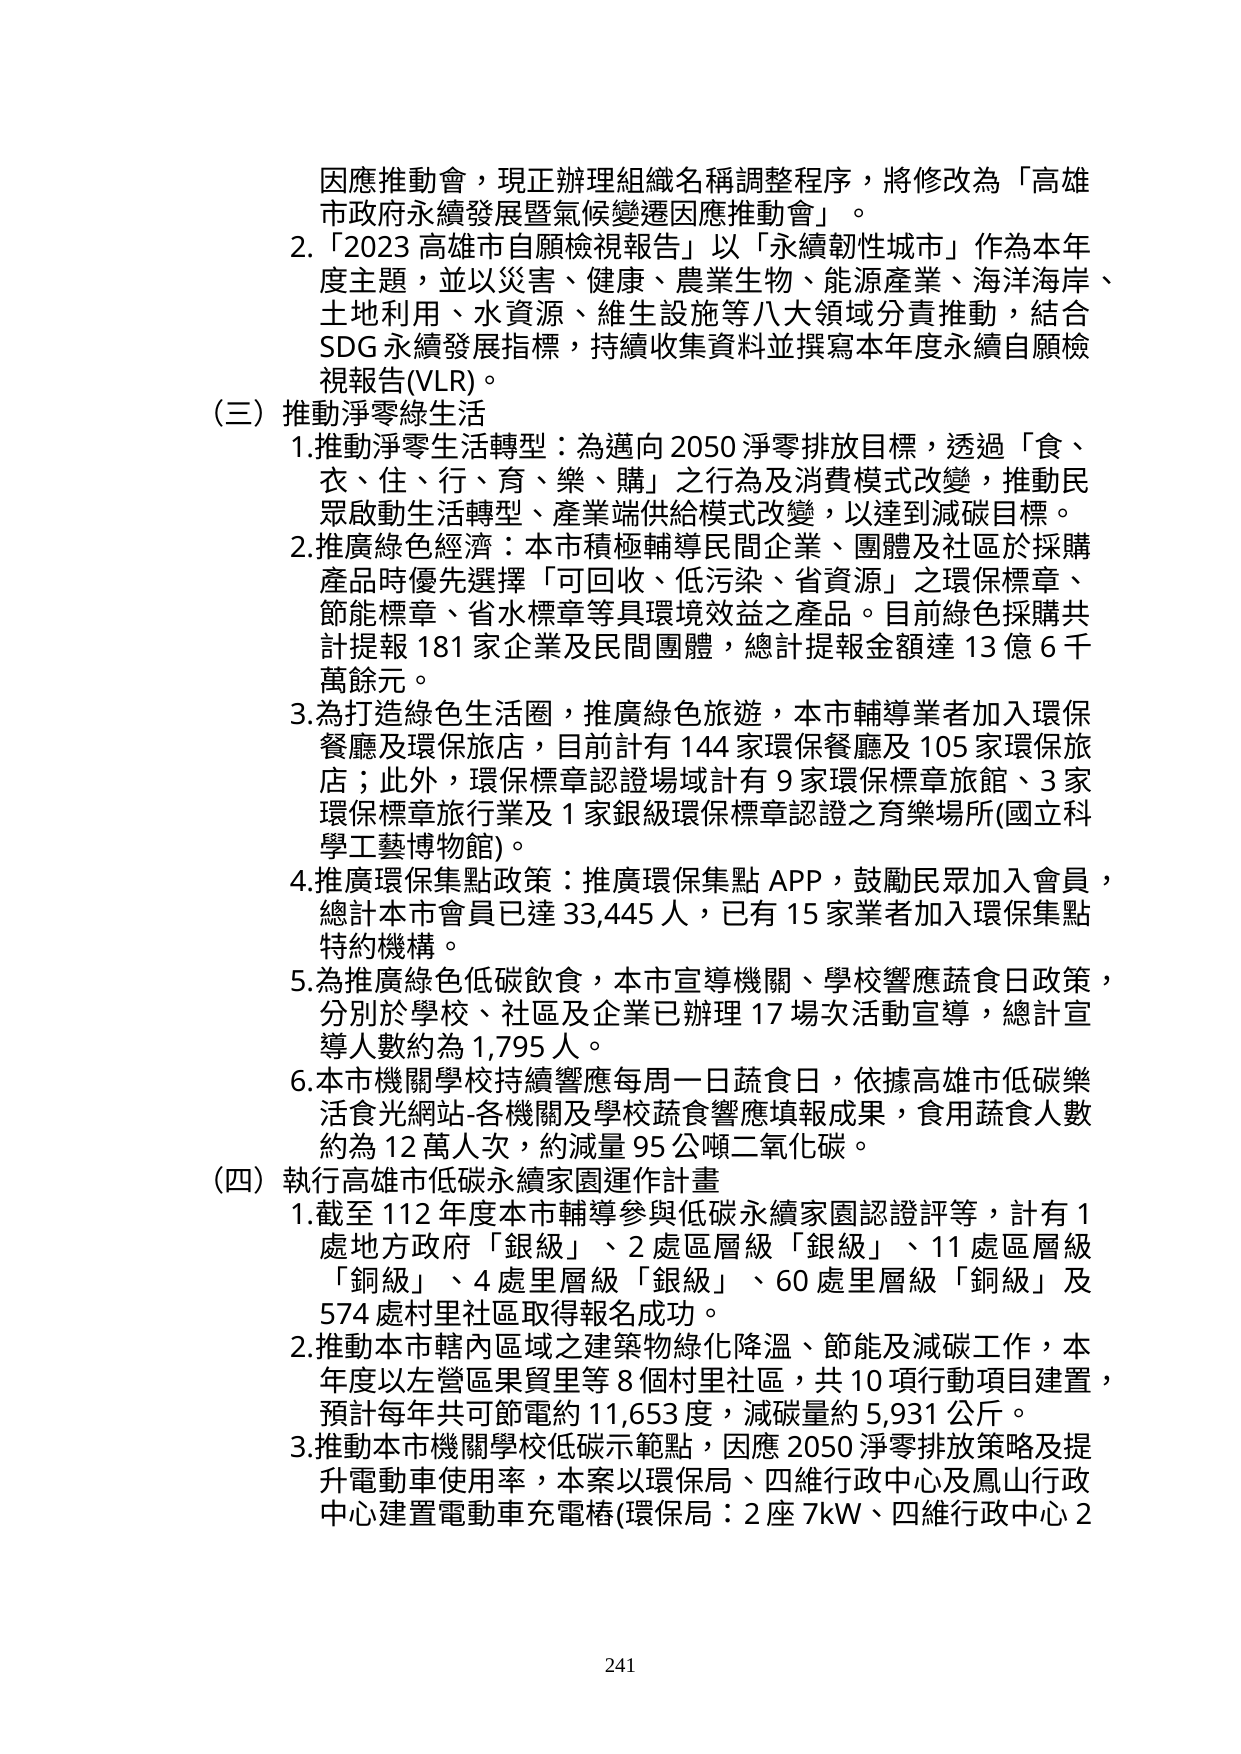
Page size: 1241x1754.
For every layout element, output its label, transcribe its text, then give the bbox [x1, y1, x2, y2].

text 2.推動本市轄內區域之建築物綠化降溫、節能及減碳工作，本年度以左營區果貿里等8個村里社區，共10項行動項目建置，預計每年共可節電約11,653度，減碳量約5,931公斤。 [289, 1331, 1092, 1431]
text （四）執行高雄市低碳永續家園運作計畫 [195, 1164, 1092, 1198]
text 2.「2023 高雄市自願檢視報告」以「永續韌性城市」作為本年度主題，並以災害、健康、農業生物、能源產業、海洋海岸、土地利用、水資源、維生設施等八大領域分責推動，結合SDG永續發展指標，持續收集資料並撰寫本年度永續自願檢視報告(VLR)。 [289, 231, 1092, 398]
text 4.推廣環保集點政策：推廣環保集點APP，鼓勵民眾加入會員，總計本市會員已達33,445人，已有15家業者加入環保集點特約機構。 [289, 864, 1092, 964]
text 1.截至112年度本市輔導參與低碳永續家園認證評等，計有1處地方政府「銀級」、2處區層級「銀級」、11處區層級「銅級」、4處里層級「銀級」、60處里層級「銅級」及574處村里社區取得報名成功。 [289, 1198, 1092, 1331]
text （三）推動淨零綠生活 [195, 398, 1092, 431]
text 1.「高雄市政府永續發展暨氣候變遷調適會」，112年邁入第7屆並完成委員改選作業，委員人數21人，永續會架構分為5組工作小組，分別為綠色經濟組、永續願景組、永續安全組、永續教育組及永續環境組等五組，目前已完成五組工作小組會議召開，後續召開永續小組會前會，共同檢討164項指標執行成效；另依氣候變遷因應法規定，高雄市應設氣候變遷因應推動會，現正辦理組織名稱調整程序，將修改為「高雄市政府永續發展暨氣候變遷因應推動會」。 [289, 164, 1092, 231]
text 3.為打造綠色生活圈，推廣綠色旅遊，本市輔導業者加入環保餐廳及環保旅店，目前計有144家環保餐廳及105家環保旅店；此外，環保標章認證場域計有9家環保標章旅館、3家環保標章旅行業及1家銀級環保標章認證之育樂場所(國立科學工藝博物館)。 [289, 698, 1092, 864]
text 6.本市機關學校持續響應每周一日蔬食日，依據高雄市低碳樂活食光網站-各機關及學校蔬食響應填報成果，食用蔬食人數約為12萬人次，約減量95公噸二氧化碳。 [289, 1064, 1092, 1164]
text 2.推廣綠色經濟：本市積極輔導民間企業、團體及社區於採購產品時優先選擇「可回收、低污染、省資源」之環保標章、節能標章、省水標章等具環境效益之產品。目前綠色採購共計提報181家企業及民間團體，總計提報金額達13億6千萬餘元。 [289, 531, 1092, 698]
text 5.為推廣綠色低碳飲食，本市宣導機關、學校響應蔬食日政策，分別於學校、社區及企業已辦理17場次活動宣導，總計宣導人數約為1,795人。 [289, 964, 1092, 1064]
text 3.推動本市機關學校低碳示範點，因應2050淨零排放策略及提升電動車使用率，本案以環保局、四維行政中心及鳳山行政中心建置電動車充電樁(環保局：2座7kW、四維行政中心2 [289, 1431, 1092, 1531]
text 1.推動淨零生活轉型：為邁向2050淨零排放目標，透過「食、衣、住、行、育、樂、購」之行為及消費模式改變，推動民眾啟動生活轉型、產業端供給模式改變，以達到減碳目標。 [289, 431, 1092, 531]
